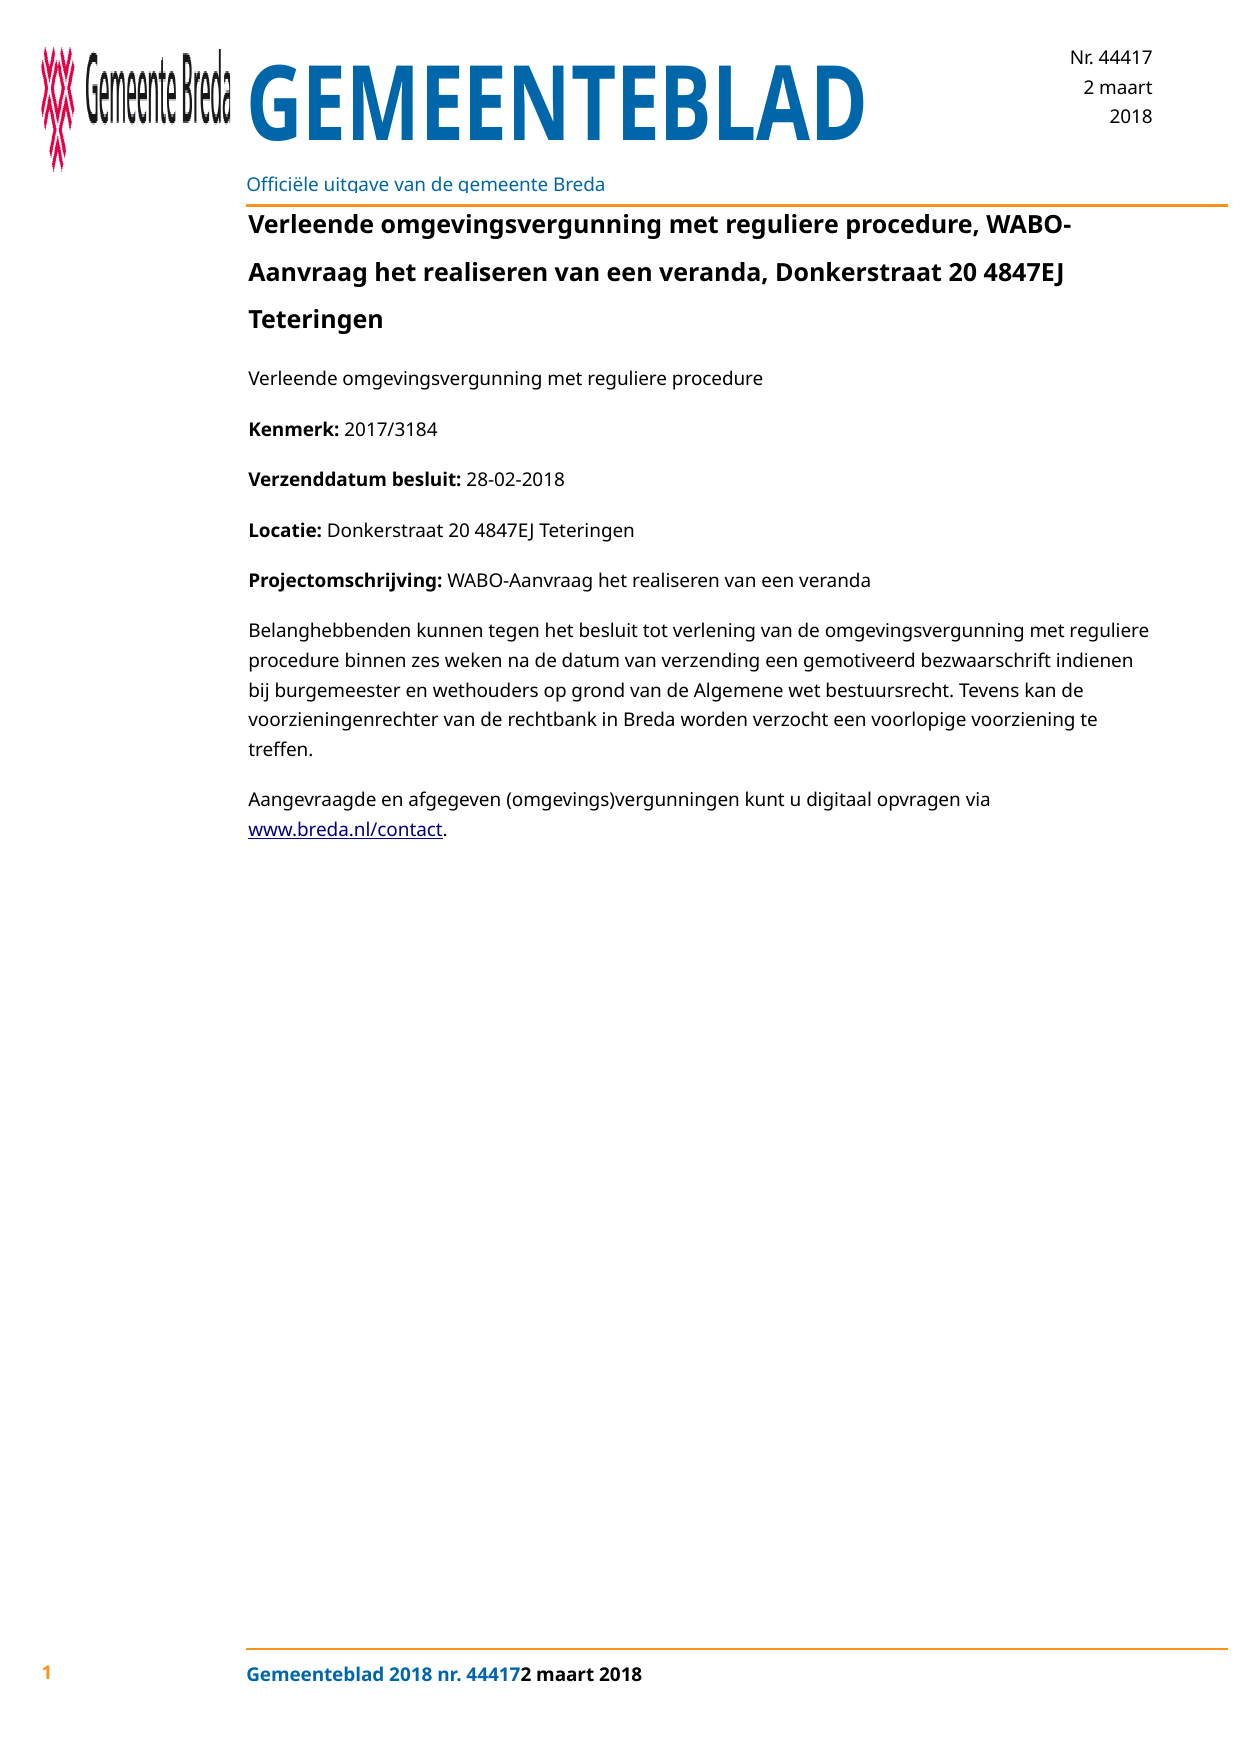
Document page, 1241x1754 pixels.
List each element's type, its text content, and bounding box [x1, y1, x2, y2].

text Verleende omgevingsvergunning met reguliere procedure, WABO-Aanvraag het realiseren van een veranda, Donkerstraat 20 4847EJ Teteringen [248, 207, 1152, 336]
text Aangevraagde en afgegeven (omgevings)vergunningen kunt u digitaal opvragen via www.breda.nl/contact. [248, 786, 1152, 842]
picture [41, 47, 231, 172]
text Verzenddatum besluit: 28-02-2018 [248, 466, 1152, 492]
text Verleende omgevingsvergunning met reguliere procedure [248, 366, 1152, 391]
text Locatie: Donkerstraat 20 4847EJ Teteringen [248, 517, 1152, 542]
text Belanghebbenden kunnen tegen het besluit tot verlening van de omgevingsvergunning met reguliere procedure binnen zes weken na de datum van verzending een gemotiveerd bezwaarschrift indienen bij burgemeester en wethouders op grond van de Algemene wet bestuursrecht. Tevens kan de voorzieningenrechter van de rechtbank in Breda worden verzocht een voorlopige voorziening te treffen. [248, 618, 1152, 762]
text Projectomschrijving: WABO-Aanvraag het realiseren van een veranda [248, 567, 1152, 593]
text Kenmerk: 2017/3184 [248, 416, 1152, 442]
